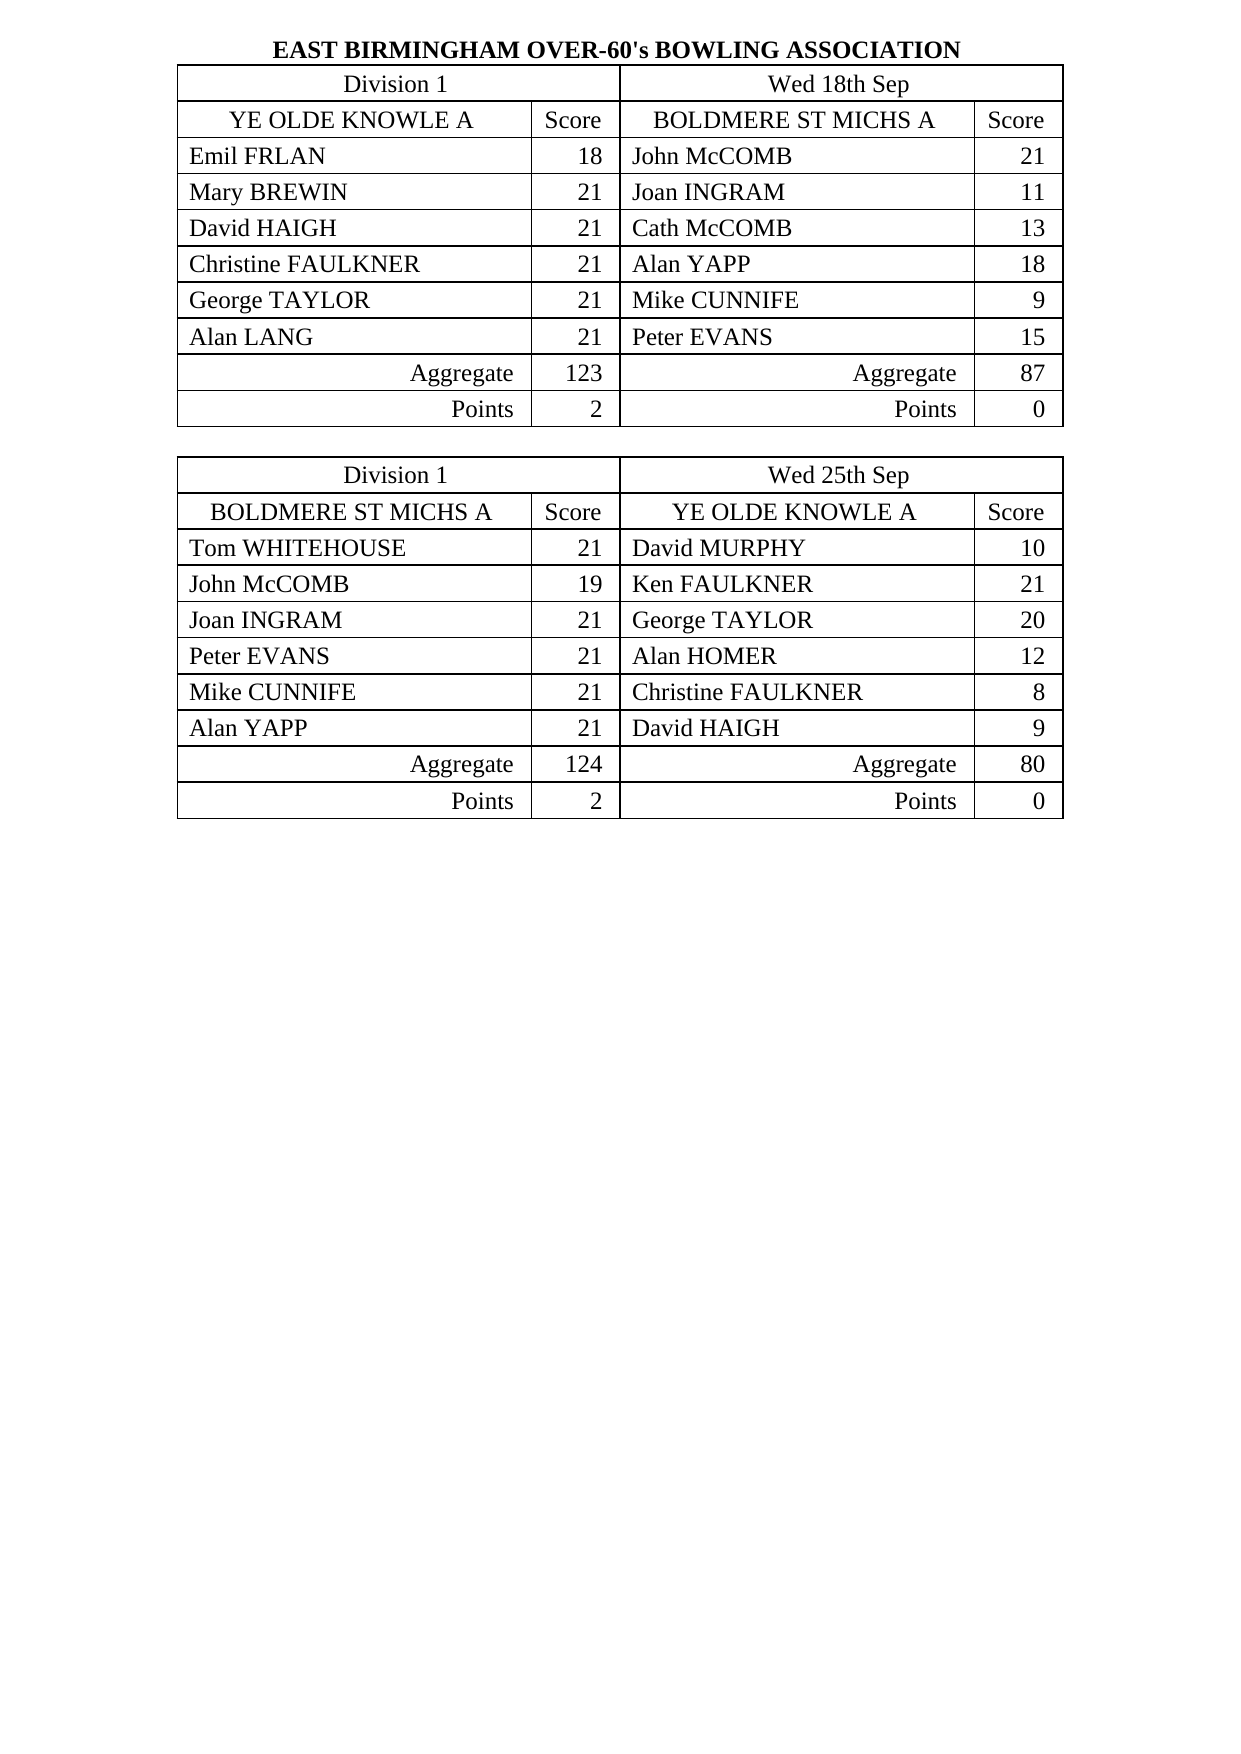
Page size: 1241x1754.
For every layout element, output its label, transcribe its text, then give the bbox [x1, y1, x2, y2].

table_cell Joan INGRAM [178, 602, 531, 637]
table_cell Score [532, 102, 619, 136]
table_cell 9 [975, 711, 1062, 745]
table_cell Emil FRLAN [178, 138, 531, 173]
table_cell Alan HOMER [621, 638, 974, 673]
table_cell Aggregate [621, 747, 974, 781]
table_cell Ken FAULKNER [621, 566, 974, 601]
table_cell George TAYLOR [178, 283, 531, 317]
table_cell Christine FAULKNER [178, 247, 531, 281]
table_cell 8 [975, 675, 1062, 709]
table_cell Points [621, 783, 974, 817]
table_cell 21 [532, 319, 619, 353]
table_cell 21 [532, 638, 619, 673]
table_cell 21 [532, 174, 619, 209]
table_cell 12 [975, 638, 1062, 673]
table_cell 11 [975, 174, 1062, 209]
table_cell 0 [975, 391, 1062, 426]
table_cell 80 [975, 747, 1062, 781]
table_cell 2 [532, 391, 619, 426]
table_cell Alan LANG [178, 319, 531, 353]
table_cell 9 [975, 283, 1062, 317]
table_cell Points [621, 391, 974, 426]
table_cell BOLDMERE ST MICHS A [178, 494, 531, 528]
table_header Wed 18th Sep [621, 66, 1062, 100]
table_cell Peter EVANS [178, 638, 531, 673]
table_cell 21 [532, 247, 619, 281]
table_cell David HAIGH [178, 210, 531, 245]
table_cell YE OLDE KNOWLE A [178, 102, 531, 136]
table_cell 21 [532, 602, 619, 637]
table_cell 124 [532, 747, 619, 781]
table_cell 21 [532, 530, 619, 564]
table_cell YE OLDE KNOWLE A [621, 494, 974, 528]
table_cell Aggregate [621, 355, 974, 389]
table_cell 20 [975, 602, 1062, 637]
table_cell 21 [532, 210, 619, 245]
table_cell 21 [532, 711, 619, 745]
table_cell Alan YAPP [621, 247, 974, 281]
table_cell 10 [975, 530, 1062, 564]
table_cell David HAIGH [621, 711, 974, 745]
table_header Wed 25th Sep [621, 458, 1062, 492]
table_cell 21 [532, 675, 619, 709]
table_cell Christine FAULKNER [621, 675, 974, 709]
table_cell 2 [532, 783, 619, 817]
table_cell John McCOMB [621, 138, 974, 173]
table_cell Aggregate [178, 747, 531, 781]
table_cell 18 [532, 138, 619, 173]
table_cell Alan YAPP [178, 711, 531, 745]
table_cell 13 [975, 210, 1062, 245]
table_header Division 1 [178, 66, 619, 100]
table_cell Joan INGRAM [621, 174, 974, 209]
table_cell 15 [975, 319, 1062, 353]
table_cell Score [532, 494, 619, 528]
table_cell David MURPHY [621, 530, 974, 564]
table_cell Score [975, 494, 1062, 528]
table_header Division 1 [178, 458, 619, 492]
table_cell BOLDMERE ST MICHS A [621, 102, 974, 136]
table_cell Mike CUNNIFE [178, 675, 531, 709]
table_cell John McCOMB [178, 566, 531, 601]
table_cell Tom WHITEHOUSE [178, 530, 531, 564]
table_cell 21 [975, 566, 1062, 601]
table_cell Points [178, 391, 531, 426]
table_cell 0 [975, 783, 1062, 817]
table_cell 21 [975, 138, 1062, 173]
table_cell Peter EVANS [621, 319, 974, 353]
table_cell Points [178, 783, 531, 817]
table_cell Mike CUNNIFE [621, 283, 974, 317]
table_cell Mary BREWIN [178, 174, 531, 209]
table_cell Score [975, 102, 1062, 136]
table_cell 19 [532, 566, 619, 601]
table_cell Aggregate [178, 355, 531, 389]
table_cell 21 [532, 283, 619, 317]
table_cell 87 [975, 355, 1062, 389]
table_cell 18 [975, 247, 1062, 281]
table_cell George TAYLOR [621, 602, 974, 637]
table_cell 123 [532, 355, 619, 389]
table_cell Cath McCOMB [621, 210, 974, 245]
